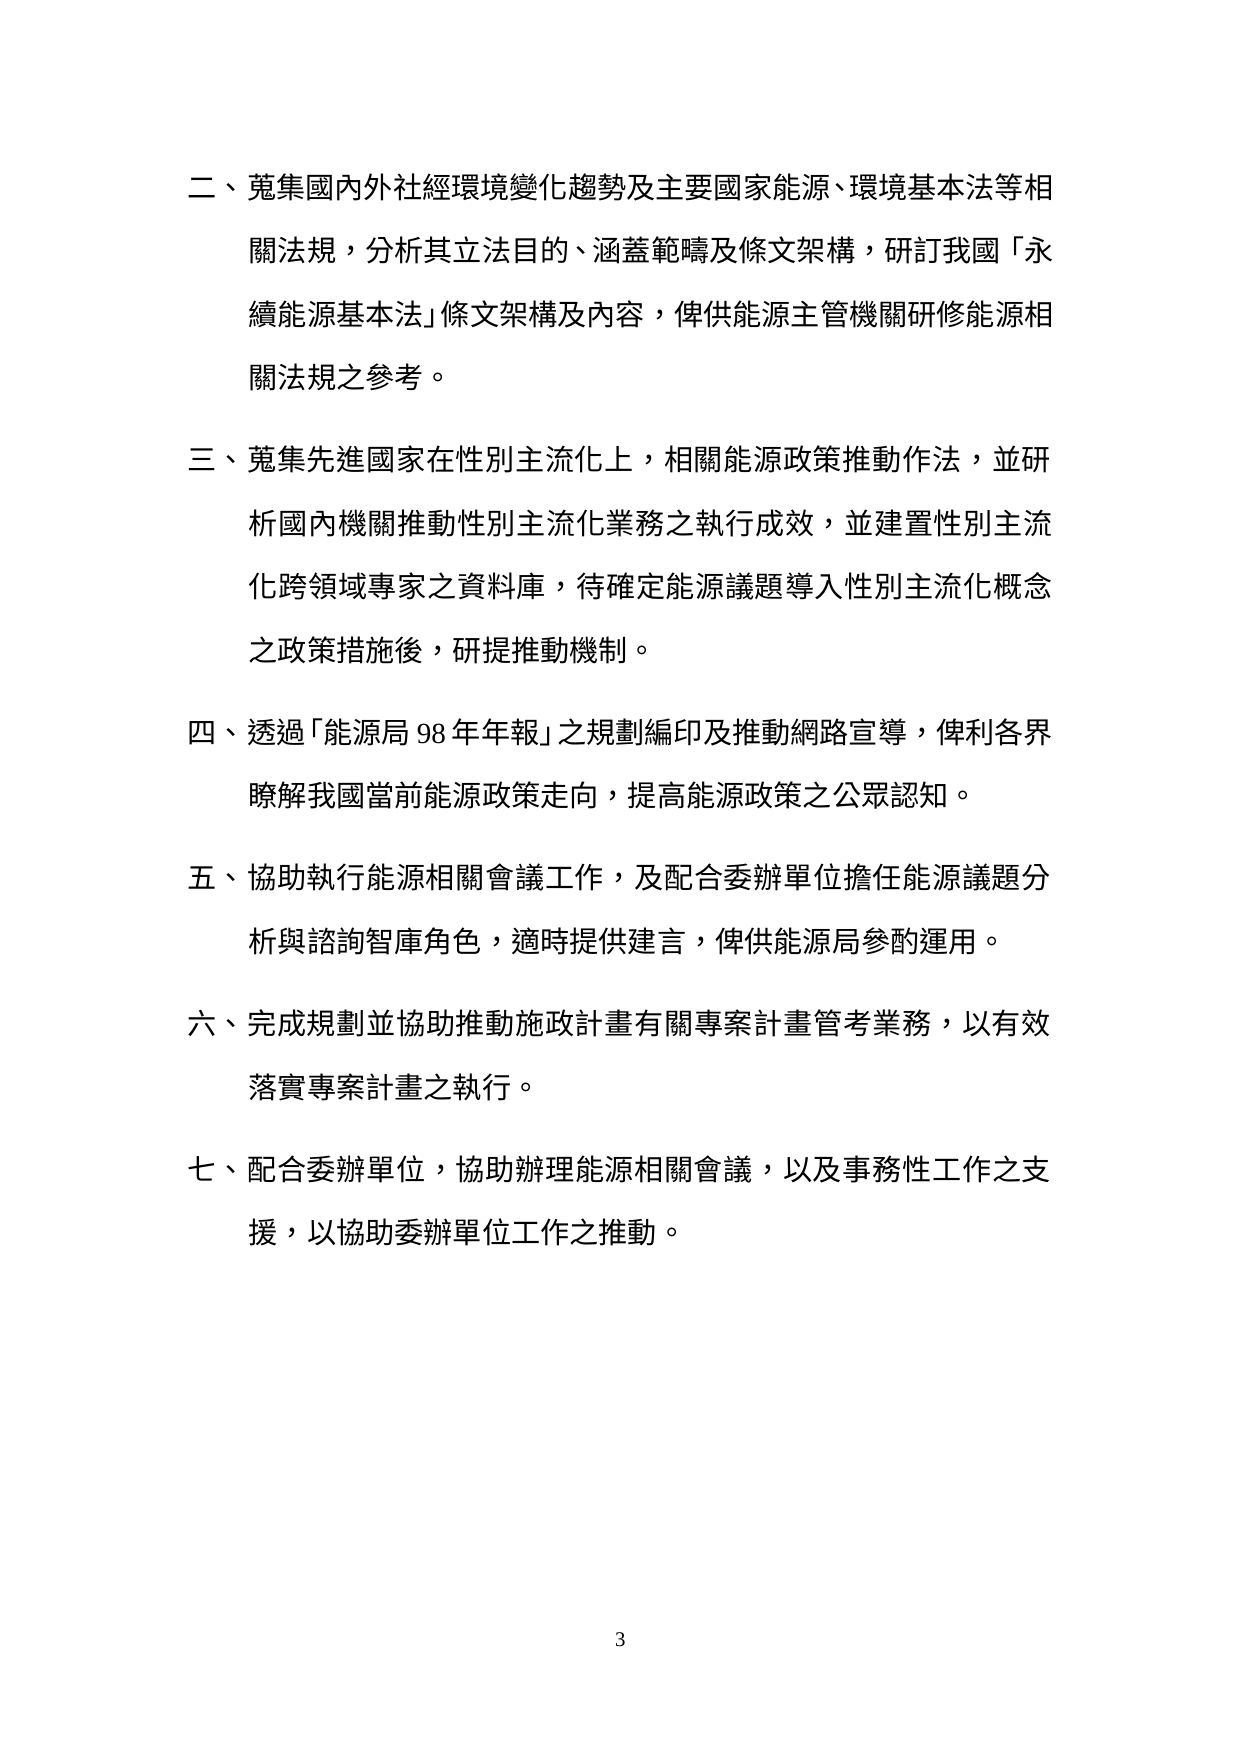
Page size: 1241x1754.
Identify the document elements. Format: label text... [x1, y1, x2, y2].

list 完成規劃並協助推動施政計畫有關專案計畫管考業務，以有效落實專案計畫之執行。 [187, 1001, 1053, 1106]
list 配合委辦單位，協助辦理能源相關會議，以及事務性工作之支援，以協助委辦單位工作之推動。 [187, 1146, 1053, 1252]
list 蒐集國內外社經環境變化趨勢及主要國家能源、環境基本法等相關法規，分析其立法目的、涵蓋範疇及條文架構，研訂我國「永續能源基本法」條文架構及內容，俾供能源主管機關研修能源相關法規之參考。 [187, 164, 1053, 397]
list 透過「能源局98年年報」之規劃編印及推動網路宣導，俾利各界瞭解我國當前能源政策走向，提高能源政策之公眾認知。 [187, 709, 1053, 815]
list 協助執行能源相關會議工作，及配合委辦單位擔任能源議題分析與諮詢智庫角色，適時提供建言，俾供能源局參酌運用。 [187, 855, 1053, 961]
list 蒐集先進國家在性別主流化上，相關能源政策推動作法，並研析國內機關推動性別主流化業務之執行成效，並建置性別主流化跨領域專家之資料庫，待確定能源議題導入性別主流化概念之政策措施後，研提推動機制。 [187, 437, 1053, 669]
